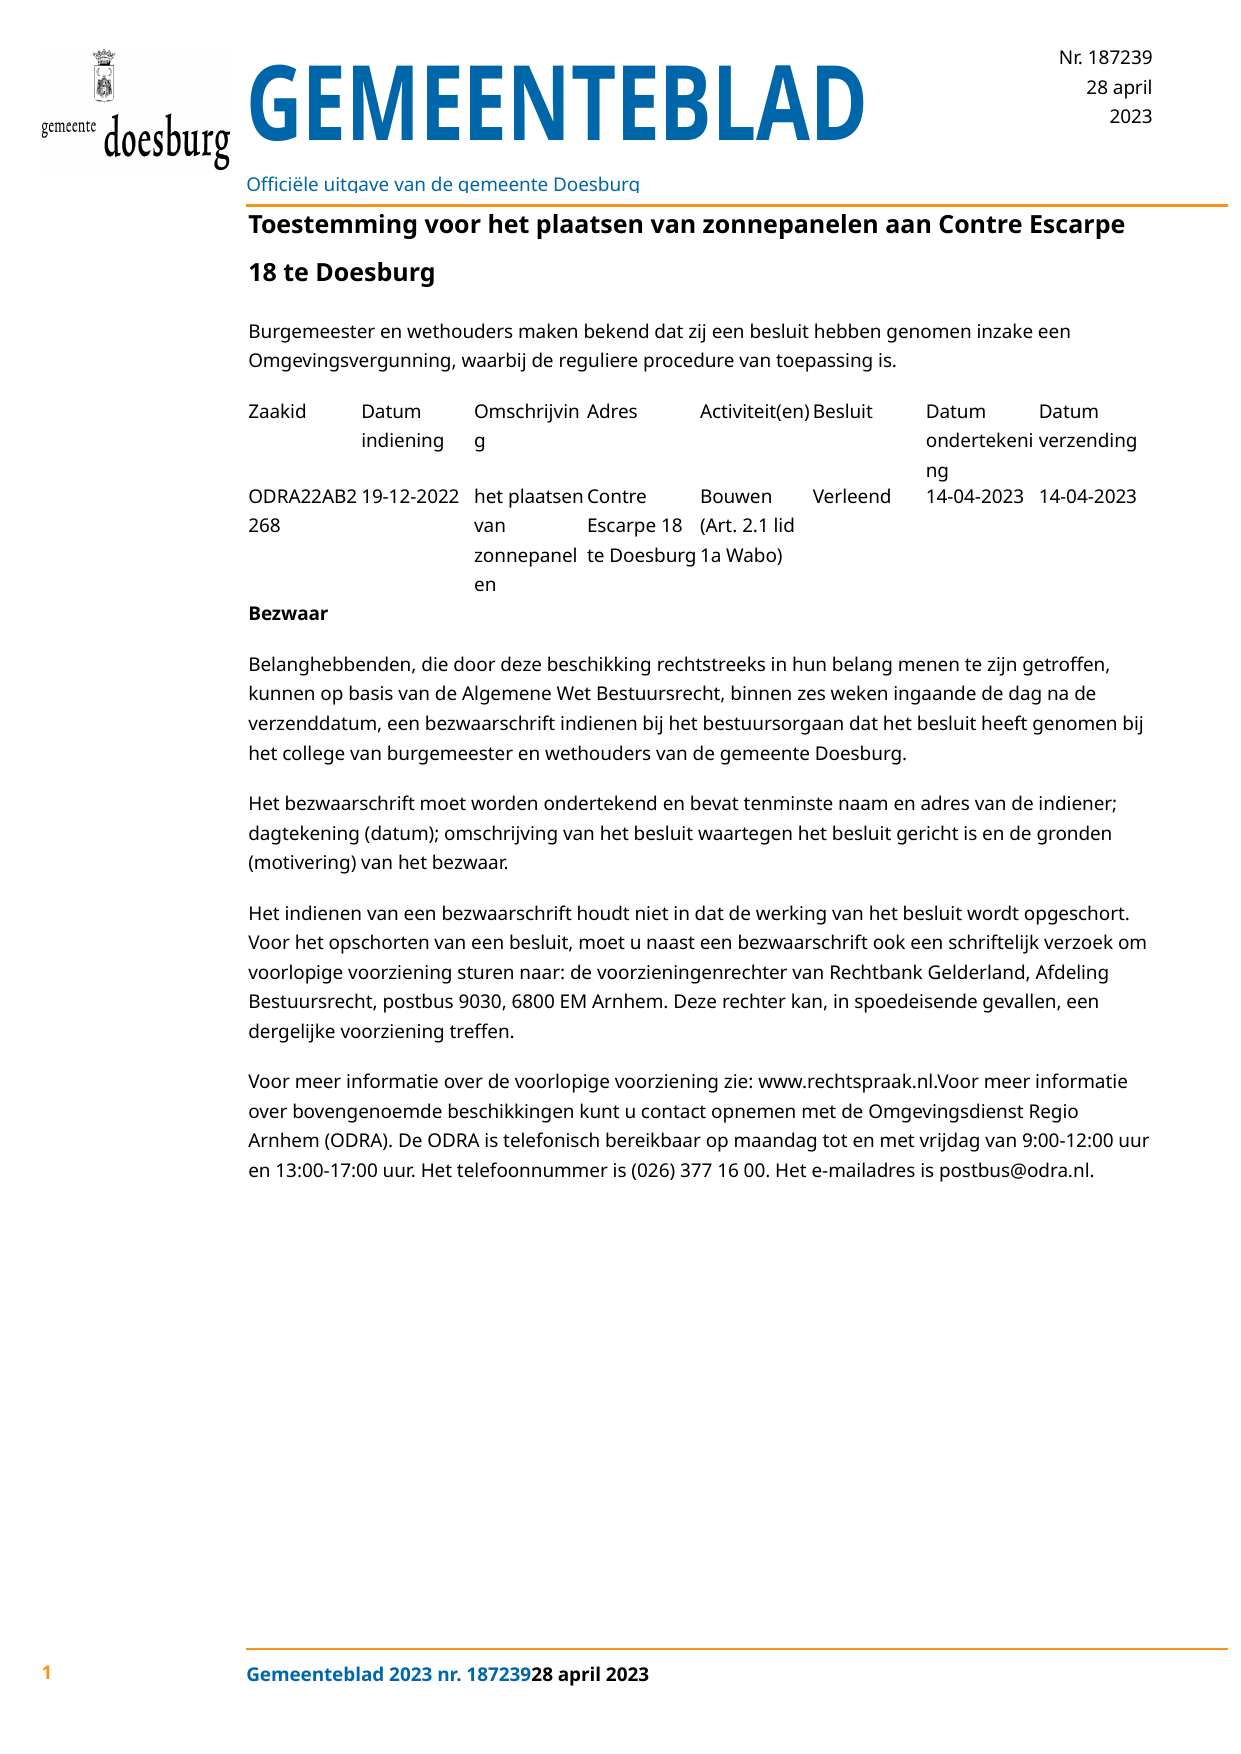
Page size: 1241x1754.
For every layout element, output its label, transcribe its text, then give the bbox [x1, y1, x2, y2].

table_cell 14-04-2023 [926, 483, 1038, 597]
table_header Datum ondertekening [926, 398, 1038, 483]
text Het indienen van een bezwaarschrift houdt niet in dat de werking van het besluit wordt opgeschort. Voor het opschorten van een besluit, moet u naast een bezwaarschrift ook een schriftelijk verzoek om voorlopige voorziening sturen naar: de voorzieningenrechter van Rechtbank Gelderland, Afdeling Bestuursrecht, postbus 9030, 6800 EM Arnhem. Deze rechter kan, in spoedeisende gevallen, een dergelijke voorziening treffen. [248, 900, 1152, 1044]
text Burgemeester en wethouders maken bekend dat zij een besluit hebben genomen inzake een Omgevingsvergunning, waarbij de reguliere procedure van toepassing is. [248, 318, 1152, 373]
table_cell Contre Escarpe 18 te Doesburg [587, 483, 700, 597]
table_cell Verleend [813, 483, 926, 597]
table_cell Bouwen (Art. 2.1 lid 1a Wabo) [700, 483, 813, 597]
text Bezwaar [248, 601, 1152, 626]
text Belanghebbenden, die door deze beschikking rechtstreeks in hun belang menen te zijn getroffen, kunnen op basis van de Algemene Wet Bestuursrecht, binnen zes weken ingaande de dag na de verzenddatum, een bezwaarschrift indienen bij het bestuursorgaan dat het besluit heeft genomen bij het college van burgemeester en wethouders van de gemeente Doesburg. [248, 651, 1152, 766]
table_header Besluit [813, 398, 926, 483]
text Voor meer informatie over de voorlopige voorziening zie: www.rechtspraak.nl.Voor meer informatie over bovengenoemde beschikkingen kunt u contact opnemen met de Omgevingsdienst Regio Arnhem (ODRA). De ODRA is telefonisch bereikbaar op maandag tot en met vrijdag van 9:00-12:00 uur en 13:00-17:00 uur. Het telefoonnummer is (026) 377 16 00. Het e-mailadres is postbus@odra.nl. [248, 1068, 1152, 1183]
table_header Adres [587, 398, 700, 483]
table_header Datum indiening [361, 398, 474, 483]
table_cell het plaatsen van zonnepanelen [474, 483, 587, 597]
text Toestemming voor het plaatsen van zonnepanelen aan Contre Escarpe 18 te Doesburg [248, 207, 1152, 288]
text Het bezwaarschrift moet worden ondertekend en bevat tenminste naam en adres van de indiener; dagtekening (datum); omschrijving van het besluit waartegen het besluit gericht is en de gronden (motivering) van het bezwaar. [248, 790, 1152, 875]
table_header Zaakid [248, 398, 361, 483]
table_header Activiteit(en) [700, 398, 813, 483]
table_header Omschrijving [474, 398, 587, 483]
table_cell 14-04-2023 [1039, 483, 1152, 597]
table_header Datum verzending [1039, 398, 1152, 483]
table_cell 19-12-2022 [361, 483, 474, 597]
picture [41, 47, 231, 172]
table_cell ODRA22AB2268 [248, 483, 361, 597]
